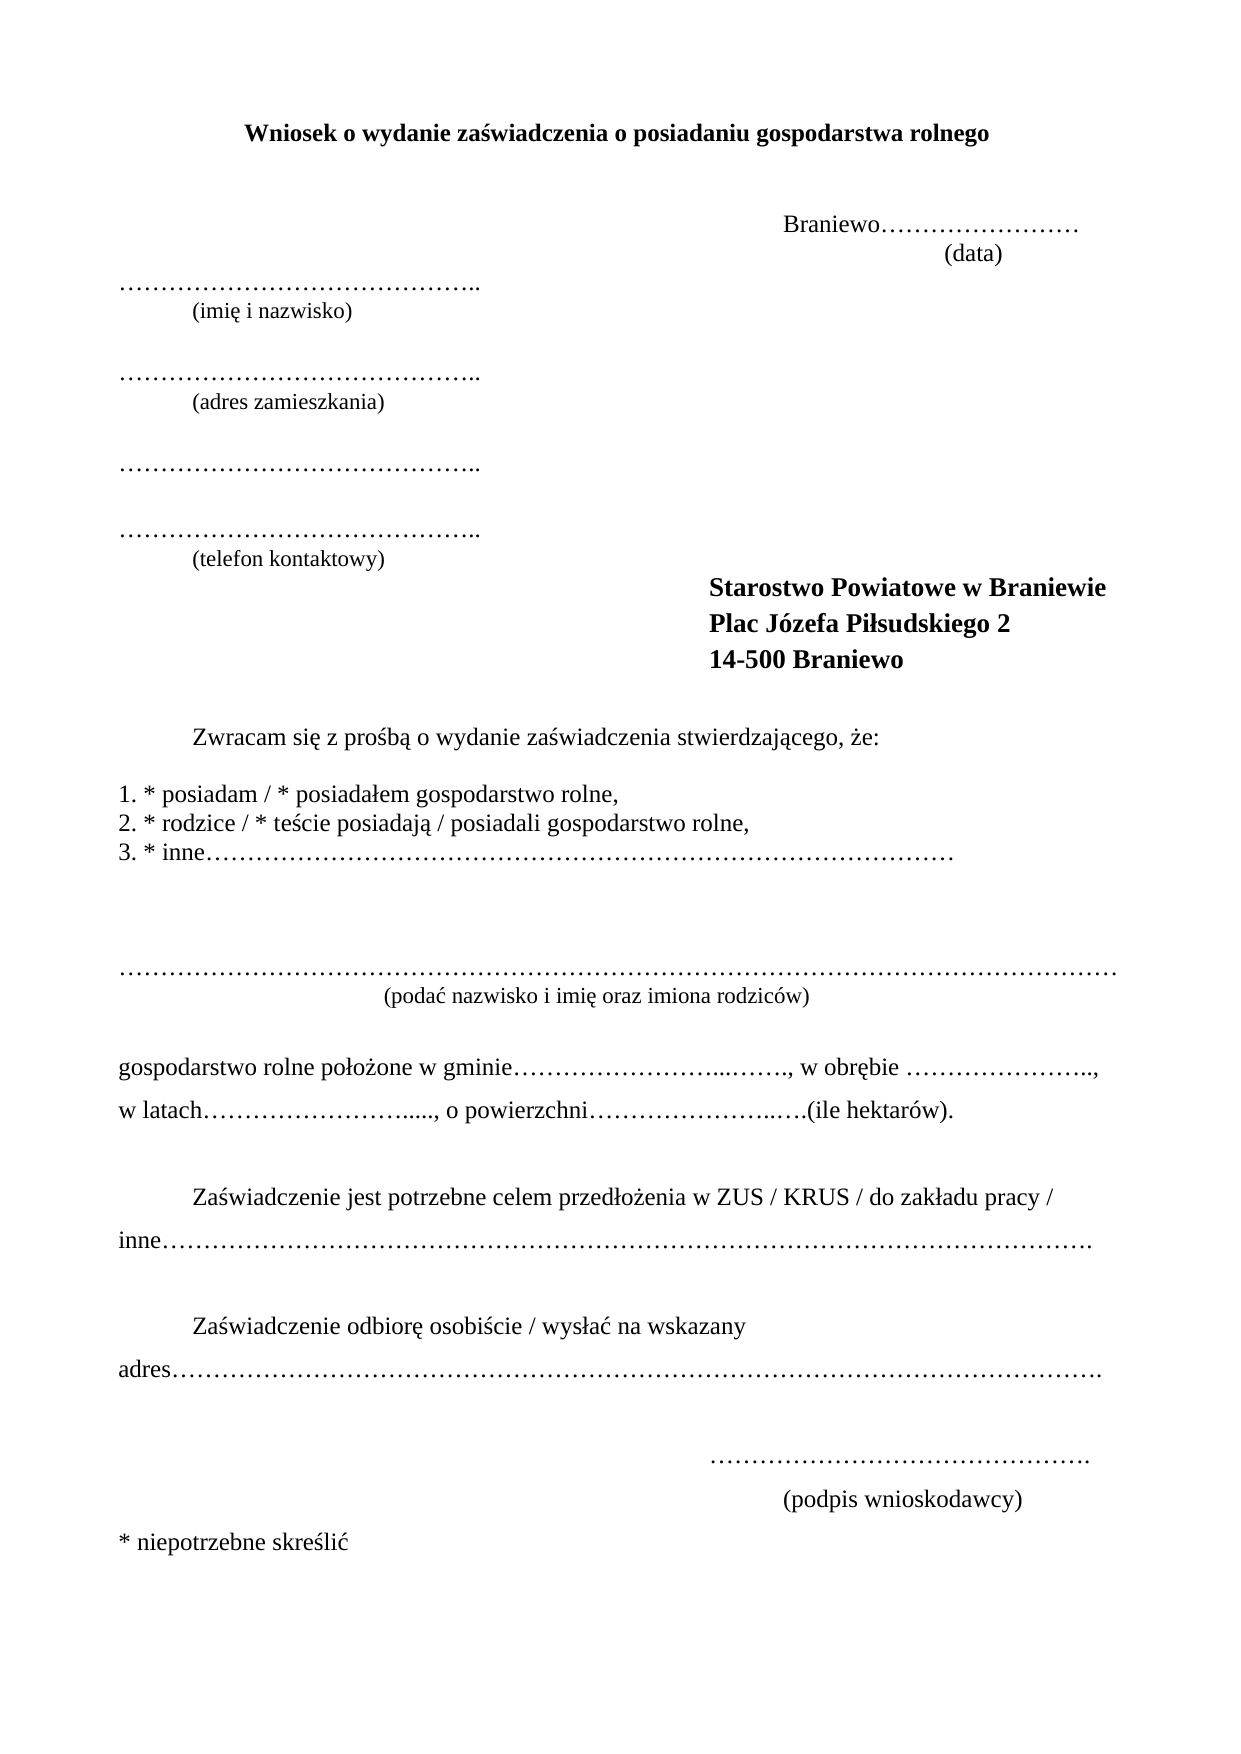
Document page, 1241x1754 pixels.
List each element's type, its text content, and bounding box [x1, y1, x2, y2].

text …………………………………….. (adres zamieszkania) [118, 357, 1122, 415]
text 3. * inne……………………………………………………………………………… [118, 837, 1122, 866]
text …………………………………….. [118, 448, 1122, 477]
text Zaświadczenie jest potrzebne celem przedłożenia w ZUS / KRUS / do zakładu pracy / inne…………………………………………………………………………………………………. [118, 1182, 1122, 1254]
text Starostwo Powiatowe w Braniewie Plac Józefa Piłsudskiego 2 14-500 Braniewo [118, 571, 1122, 674]
text Braniewo…………………… (data) [118, 209, 1122, 267]
text ………………………………………………………………………………………………………… (podać nazwisko i imię oraz imiona rodziców) [118, 952, 1122, 1009]
text * niepotrzebne skreślić [118, 1527, 1122, 1556]
text 1. * posiadam / * posiadałem gospodarstwo rolne, [118, 779, 1122, 808]
text Zaświadczenie odbiorę osobiście / wysłać na wskazany adres…………………………………………………………………………………………………. [118, 1311, 1122, 1383]
text …………………………………….. (telefon kontaktowy) [118, 514, 1122, 571]
text gospodarstwo rolne położone w gminie……………………...……., w obrębie ………………….., w latach……………………....., o powierzchni…………………..….(ile hektarów). [118, 1052, 1122, 1124]
text 2. * rodzice / * teście posiadają / posiadali gospodarstwo rolne, [118, 808, 1122, 837]
text ………………………………………. (podpis wnioskodawcy) [118, 1441, 1122, 1512]
text Zwracam się z prośbą o wydanie zaświadczenia stwierdzającego, że: [118, 722, 1122, 751]
text …………………………………….. (imię i nazwisko) [118, 267, 1122, 324]
